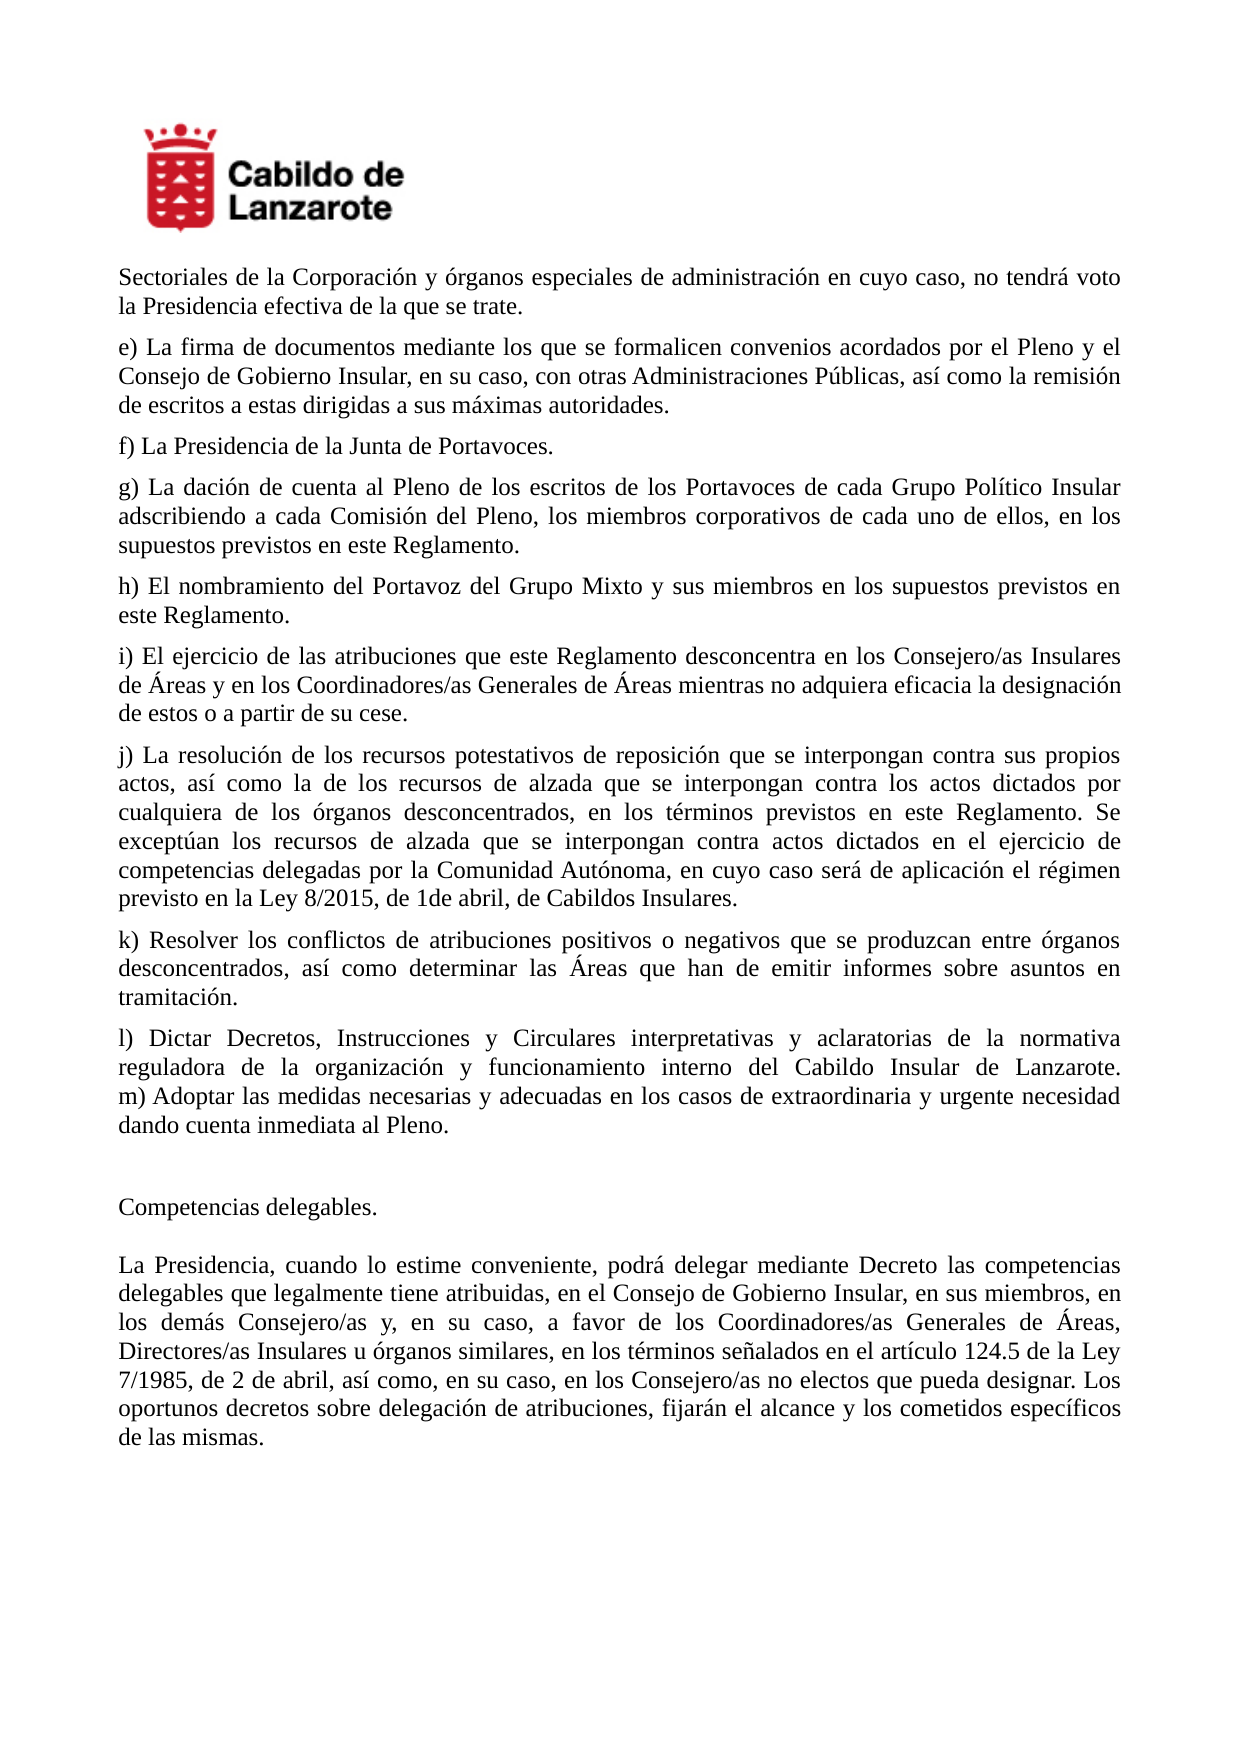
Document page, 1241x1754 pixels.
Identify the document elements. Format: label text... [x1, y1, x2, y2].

text k) Resolver los conflictos de atribuciones positivos o negativos que se produzcan entre órganos desconcentrados, así como determinar las Áreas que han de emitir informes sobre asuntos en tramitación. [118, 925, 1122, 1011]
text Sectoriales de la Corporación y órganos especiales de administración en cuyo caso, no tendrá voto la Presidencia efectiva de la que se trate. [118, 262, 1122, 320]
picture [118, 118, 468, 233]
text f) La Presidencia de la Junta de Portavoces. [118, 431, 1122, 460]
text i) El ejercicio de las atribuciones que este Reglamento desconcentra en los Consejero/as Insulares de Áreas y en los Coordinadores/as Generales de Áreas mientras no adquiera eficacia la designación de estos o a partir de su cese. [118, 641, 1122, 727]
text h) El nombramiento del Portavoz del Grupo Mixto y sus miembros en los supuestos previstos en este Reglamento. [118, 571, 1122, 628]
text e) La firma de documentos mediante los que se formalicen convenios acordados por el Pleno y el Consejo de Gobierno Insular, en su caso, con otras Administraciones Públicas, así como la remisión de escritos a estas dirigidas a sus máximas autoridades. [118, 332, 1122, 418]
text l) Dictar Decretos, Instrucciones y Circulares interpretativas y aclaratorias de la normativa reguladora de la organización y funcionamiento interno del Cabildo Insular de Lanzarote. m) Adoptar las medidas necesarias y adecuadas en los casos de extraordinaria y urgente necesidad dando cuenta inmediata al Pleno. [118, 1023, 1122, 1138]
text Competencias delegables. [118, 1192, 1122, 1221]
text j) La resolución de los recursos potestativos de reposición que se interpongan contra sus propios actos, así como la de los recursos de alzada que se interpongan contra los actos dictados por cualquiera de los órganos desconcentrados, en los términos previstos en este Reglamento. Se exceptúan los recursos de alzada que se interpongan contra actos dictados en el ejercicio de competencias delegadas por la Comunidad Autónoma, en cuyo caso será de aplicación el régimen previsto en la Ley 8/2015, de 1de abril, de Cabildos Insulares. [118, 740, 1122, 912]
text La Presidencia, cuando lo estime conveniente, podrá delegar mediante Decreto las competencias delegables que legalmente tiene atribuidas, en el Consejo de Gobierno Insular, en sus miembros, en los demás Consejero/as y, en su caso, a favor de los Coordinadores/as Generales de Áreas, Directores/as Insulares u órganos similares, en los términos señalados en el artículo 124.5 de la Ley 7/1985, de 2 de abril, así como, en su caso, en los Consejero/as no electos que pueda designar. Los oportunos decretos sobre delegación de atribuciones, fijarán el alcance y los cometidos específicos de las mismas. [118, 1221, 1122, 1451]
text g) La dación de cuenta al Pleno de los escritos de los Portavoces de cada Grupo Político Insular adscribiendo a cada Comisión del Pleno, los miembros corporativos de cada uno de ellos, en los supuestos previstos en este Reglamento. [118, 472, 1122, 558]
